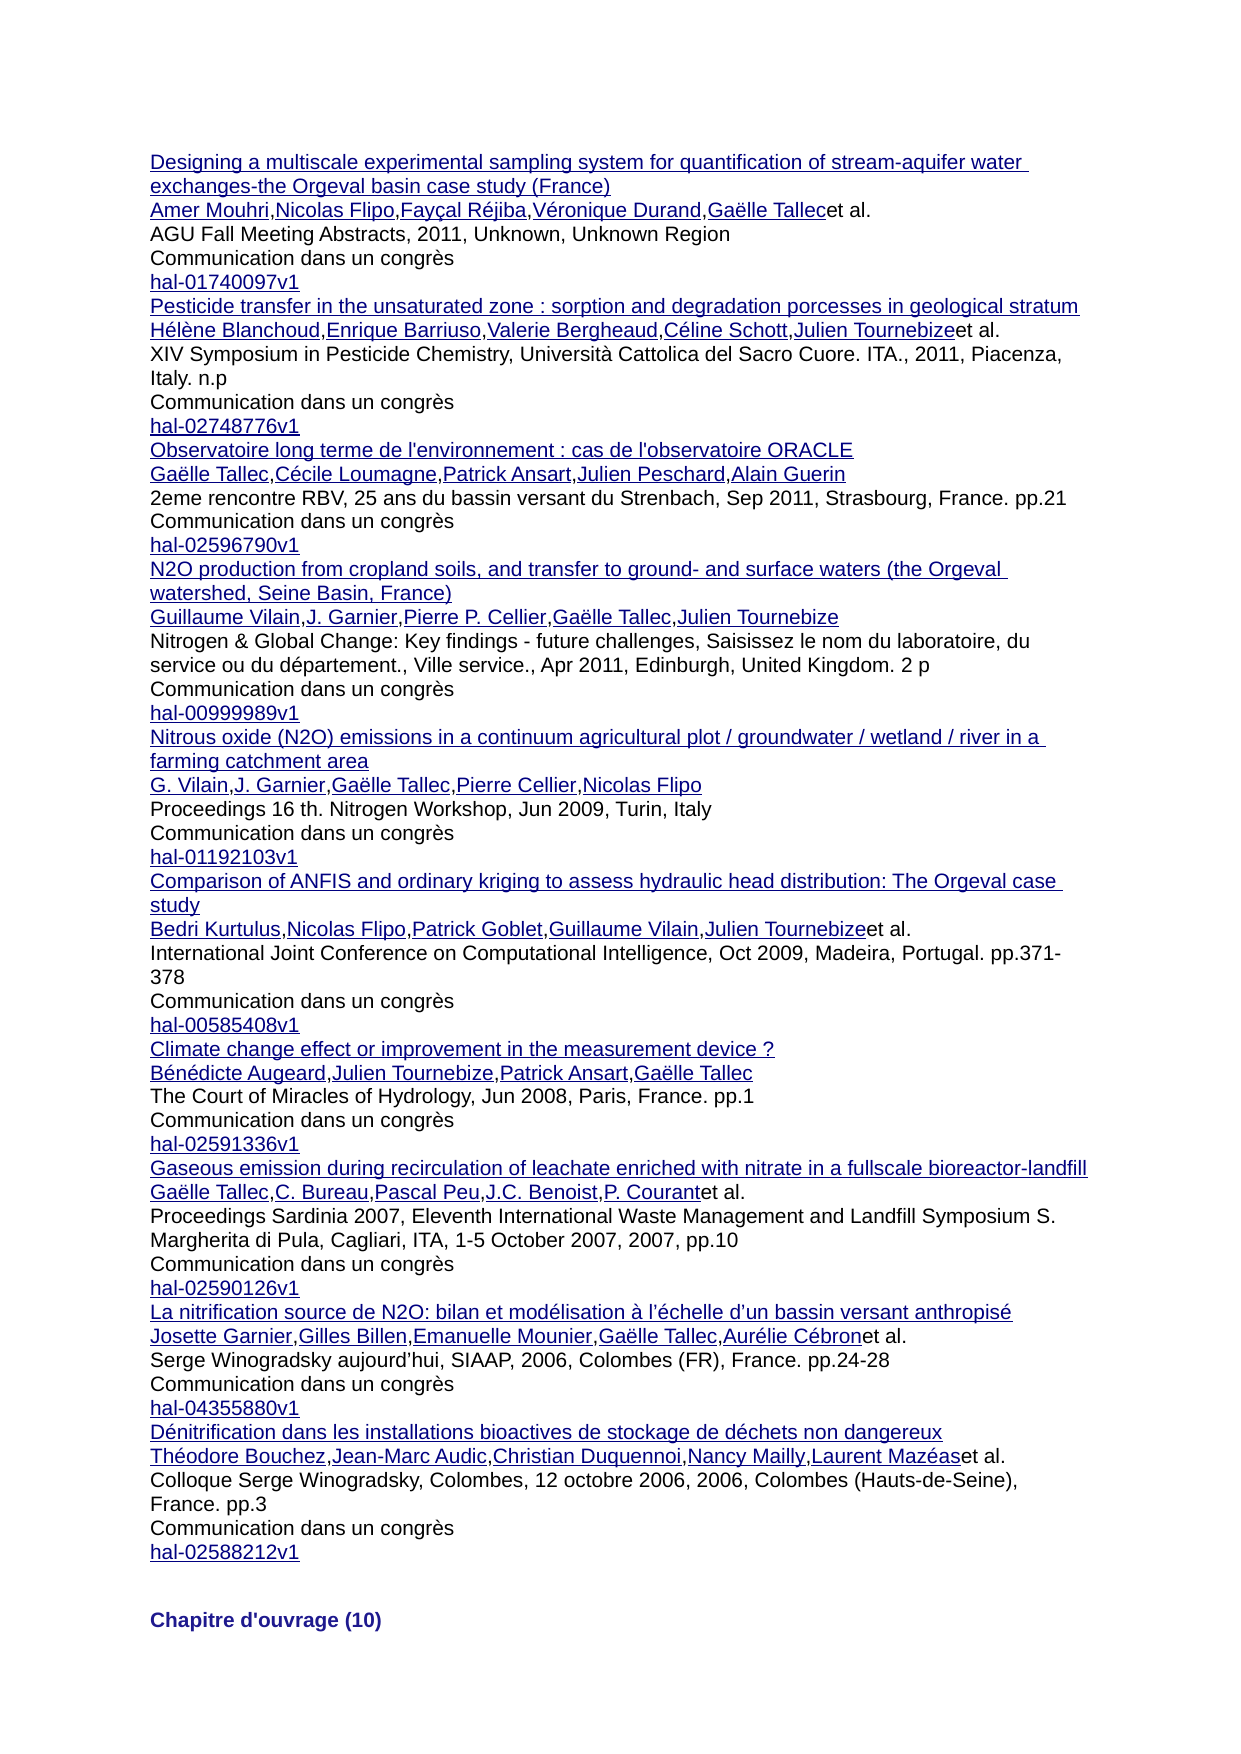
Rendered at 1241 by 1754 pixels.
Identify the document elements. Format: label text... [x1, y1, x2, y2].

table_cell Designing a multiscale experimental sampling system for quantification of stream-aquifer water exchanges-the Orgeval basin case study (France) Amer Mouhri,Nicolas Flipo,Fayçal Réjiba,Véronique Durand,Gaëlle Tallecet al. AGU Fall Meeting Abstracts, 2011, Unknown, Unknown Region Communication dans un congrès hal-01740097v1 [150, 150, 1090, 294]
table_cell La nitrification source de N2O: bilan et modélisation à l’échelle d’un bassin versant anthropisé Josette Garnier,Gilles Billen,Emanuelle Mounier,Gaëlle Tallec,Aurélie Cébronet al. Serge Winogradsky aujourd’hui, SIAAP, 2006, Colombes (FR), France. pp.24-28 Communication dans un congrès hal-04355880v1 [150, 1300, 1090, 1420]
subtitle Chapitre d'ouvrage (10) [150, 1608, 1090, 1632]
table_cell N2O production from cropland soils, and transfer to ground- and surface waters (the Orgeval watershed, Seine Basin, France) Guillaume Vilain,J. Garnier,Pierre P. Cellier,Gaëlle Tallec,Julien Tournebize Nitrogen & Global Change: Key findings - future challenges, Saisissez le nom du laboratoire, du service ou du département., Ville service., Apr 2011, Edinburgh, United Kingdom. 2 p Communication dans un congrès hal-00999989v1 [150, 557, 1090, 725]
table_cell Dénitrification dans les installations bioactives de stockage de déchets non dangereux Théodore Bouchez,Jean-Marc Audic,Christian Duquennoi,Nancy Mailly,Laurent Mazéaset al. Colloque Serge Winogradsky, Colombes, 12 octobre 2006, 2006, Colombes (Hauts-de-Seine), France. pp.3 Communication dans un congrès hal-02588212v1 [150, 1420, 1090, 1563]
table_cell Nitrous oxide (N2O) emissions in a continuum agricultural plot / groundwater / wetland / river in a farming catchment area G. Vilain,J. Garnier,Gaëlle Tallec,Pierre Cellier,Nicolas Flipo Proceedings 16 th. Nitrogen Workshop, Jun 2009, Turin, Italy Communication dans un congrès hal-01192103v1 [150, 725, 1090, 869]
table_cell Gaseous emission during recirculation of leachate enriched with nitrate in a fullscale bioreactor-landfill Gaëlle Tallec,C. Bureau,Pascal Peu,J.C. Benoist,P. Courantet al. Proceedings Sardinia 2007, Eleventh International Waste Management and Landfill Symposium S. Margherita di Pula, Cagliari, ITA, 1-5 October 2007, 2007, pp.10 Communication dans un congrès hal-02590126v1 [150, 1156, 1090, 1300]
table_cell Pesticide transfer in the unsaturated zone : sorption and degradation porcesses in geological stratum Hélène Blanchoud,Enrique Barriuso,Valerie Bergheaud,Céline Schott,Julien Tournebizeet al. XIV Symposium in Pesticide Chemistry, Università Cattolica del Sacro Cuore. ITA., 2011, Piacenza, Italy. n.p Communication dans un congrès hal-02748776v1 [150, 294, 1090, 437]
table_cell Climate change effect or improvement in the measurement device ? Bénédicte Augeard,Julien Tournebize,Patrick Ansart,Gaëlle Tallec The Court of Miracles of Hydrology, Jun 2008, Paris, France. pp.1 Communication dans un congrès hal-02591336v1 [150, 1036, 1090, 1156]
table_cell Comparison of ANFIS and ordinary kriging to assess hydraulic head distribution: The Orgeval case study Bedri Kurtulus,Nicolas Flipo,Patrick Goblet,Guillaume Vilain,Julien Tournebizeet al. International Joint Conference on Computational Intelligence, Oct 2009, Madeira, Portugal. pp.371-378 Communication dans un congrès hal-00585408v1 [150, 869, 1090, 1036]
table_cell Observatoire long terme de l'environnement : cas de l'observatoire ORACLE Gaëlle Tallec,Cécile Loumagne,Patrick Ansart,Julien Peschard,Alain Guerin 2eme rencontre RBV, 25 ans du bassin versant du Strenbach, Sep 2011, Strasbourg, France. pp.21 Communication dans un congrès hal-02596790v1 [150, 438, 1090, 557]
